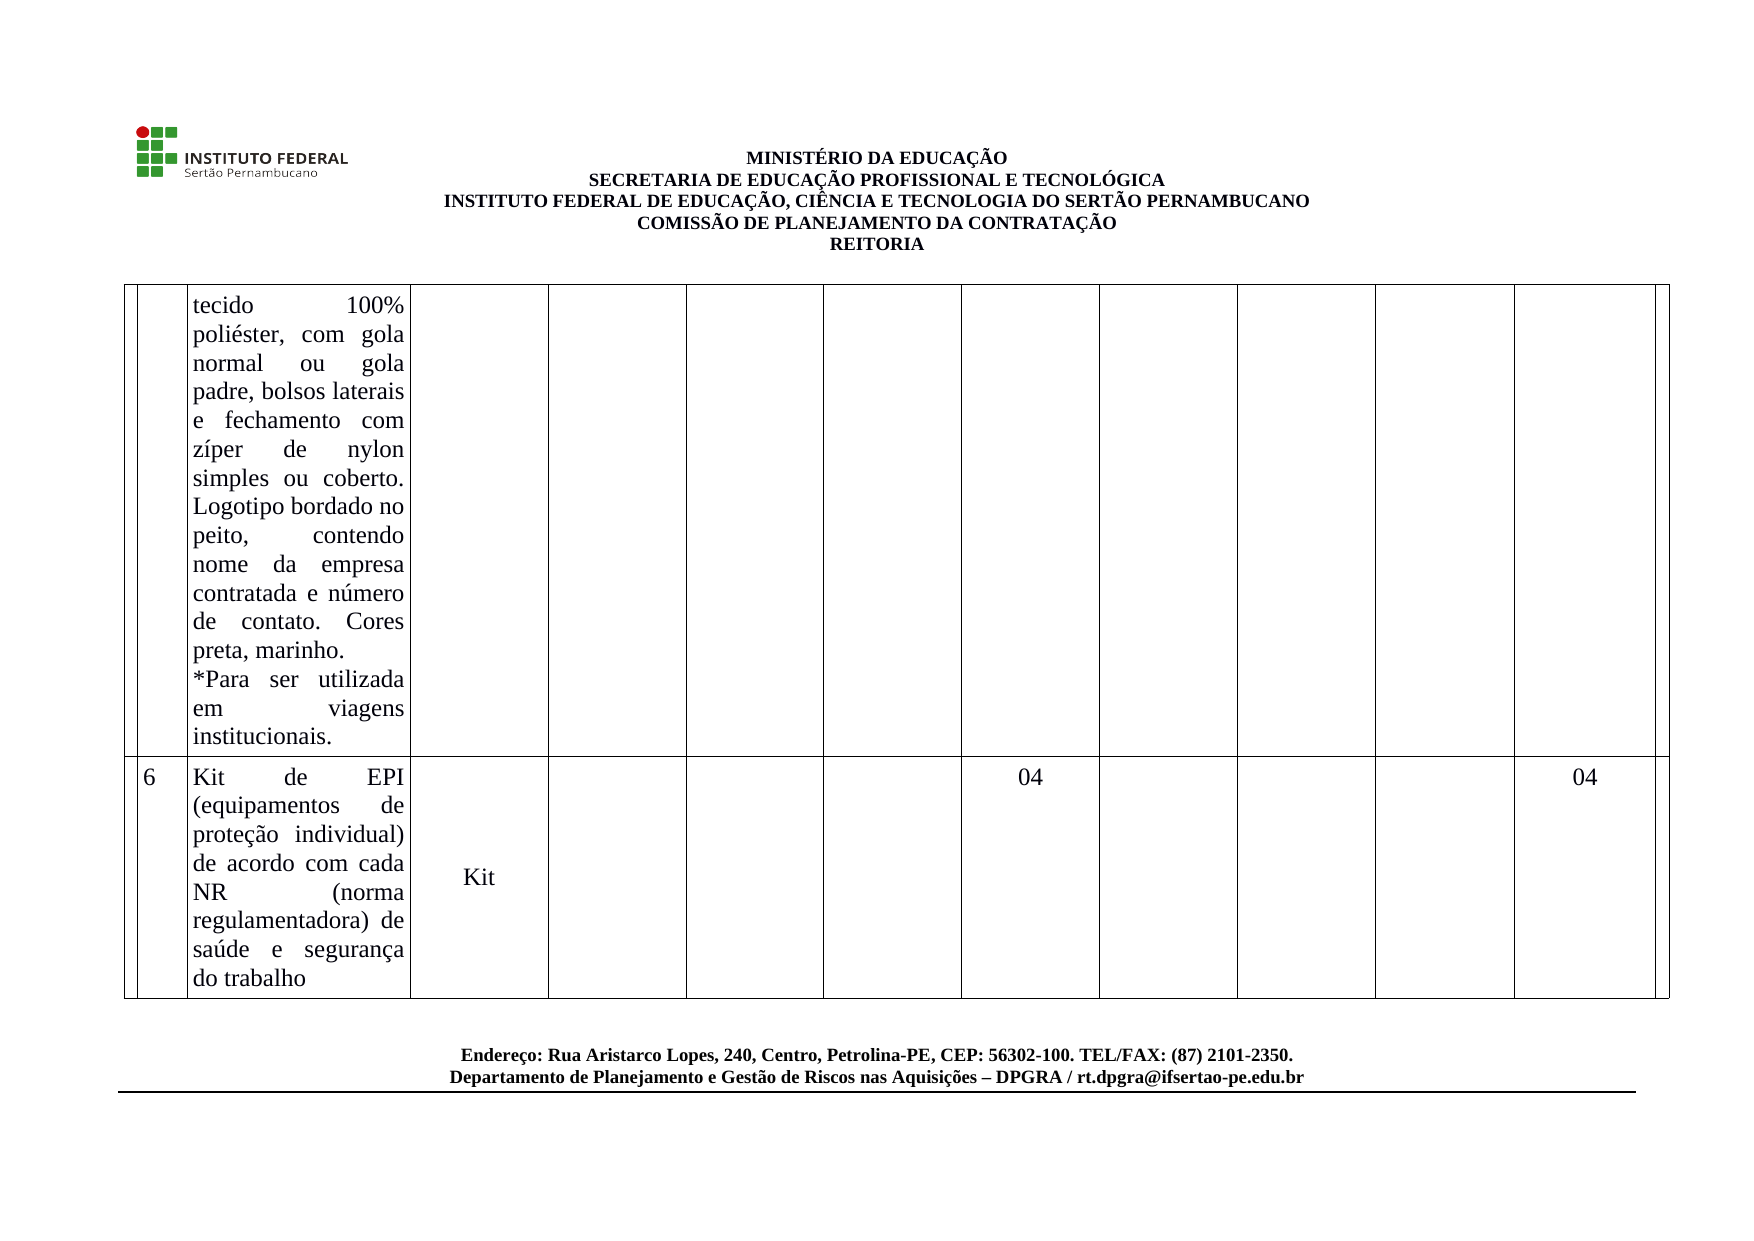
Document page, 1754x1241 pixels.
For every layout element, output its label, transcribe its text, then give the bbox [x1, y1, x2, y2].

table_cell [1100, 757, 1237, 997]
table_cell [1238, 757, 1375, 997]
table_cell 04 [962, 757, 1099, 997]
table_cell [125, 285, 137, 756]
table_cell [549, 757, 686, 997]
table_cell [1656, 757, 1669, 997]
table_cell [1100, 285, 1237, 756]
table_cell [687, 285, 823, 756]
table_cell [138, 285, 187, 756]
table_cell [687, 757, 823, 997]
table_cell [1376, 285, 1514, 756]
table_cell [824, 757, 961, 997]
picture [136, 126, 349, 178]
table_cell 04 [1515, 757, 1655, 997]
table_cell [1238, 285, 1375, 756]
table_cell tecido 100% poliéster, com gola normal ou gola padre, bolsos laterais e fechamento com zíper de nylon simples ou coberto. Logotipo bordado no peito, contendo nome da empresa contratada e número de contato. Cores preta, marinho. *Para ser utilizada em viagens institucionais. [188, 285, 410, 756]
table_cell [549, 285, 686, 756]
table_cell Kit [411, 757, 548, 997]
table_cell [824, 285, 961, 756]
table_cell 6 [138, 757, 187, 997]
table_cell [1515, 285, 1655, 756]
table_cell [411, 285, 548, 756]
table_cell [962, 285, 1099, 756]
table_cell [1376, 757, 1514, 997]
table_cell [125, 757, 137, 997]
table_cell [1656, 285, 1669, 756]
table_cell Kit de EPI (equipamentos de proteção individual) de acordo com cada NR (norma regulamentadora) de saúde e segurança do trabalho [188, 757, 410, 997]
